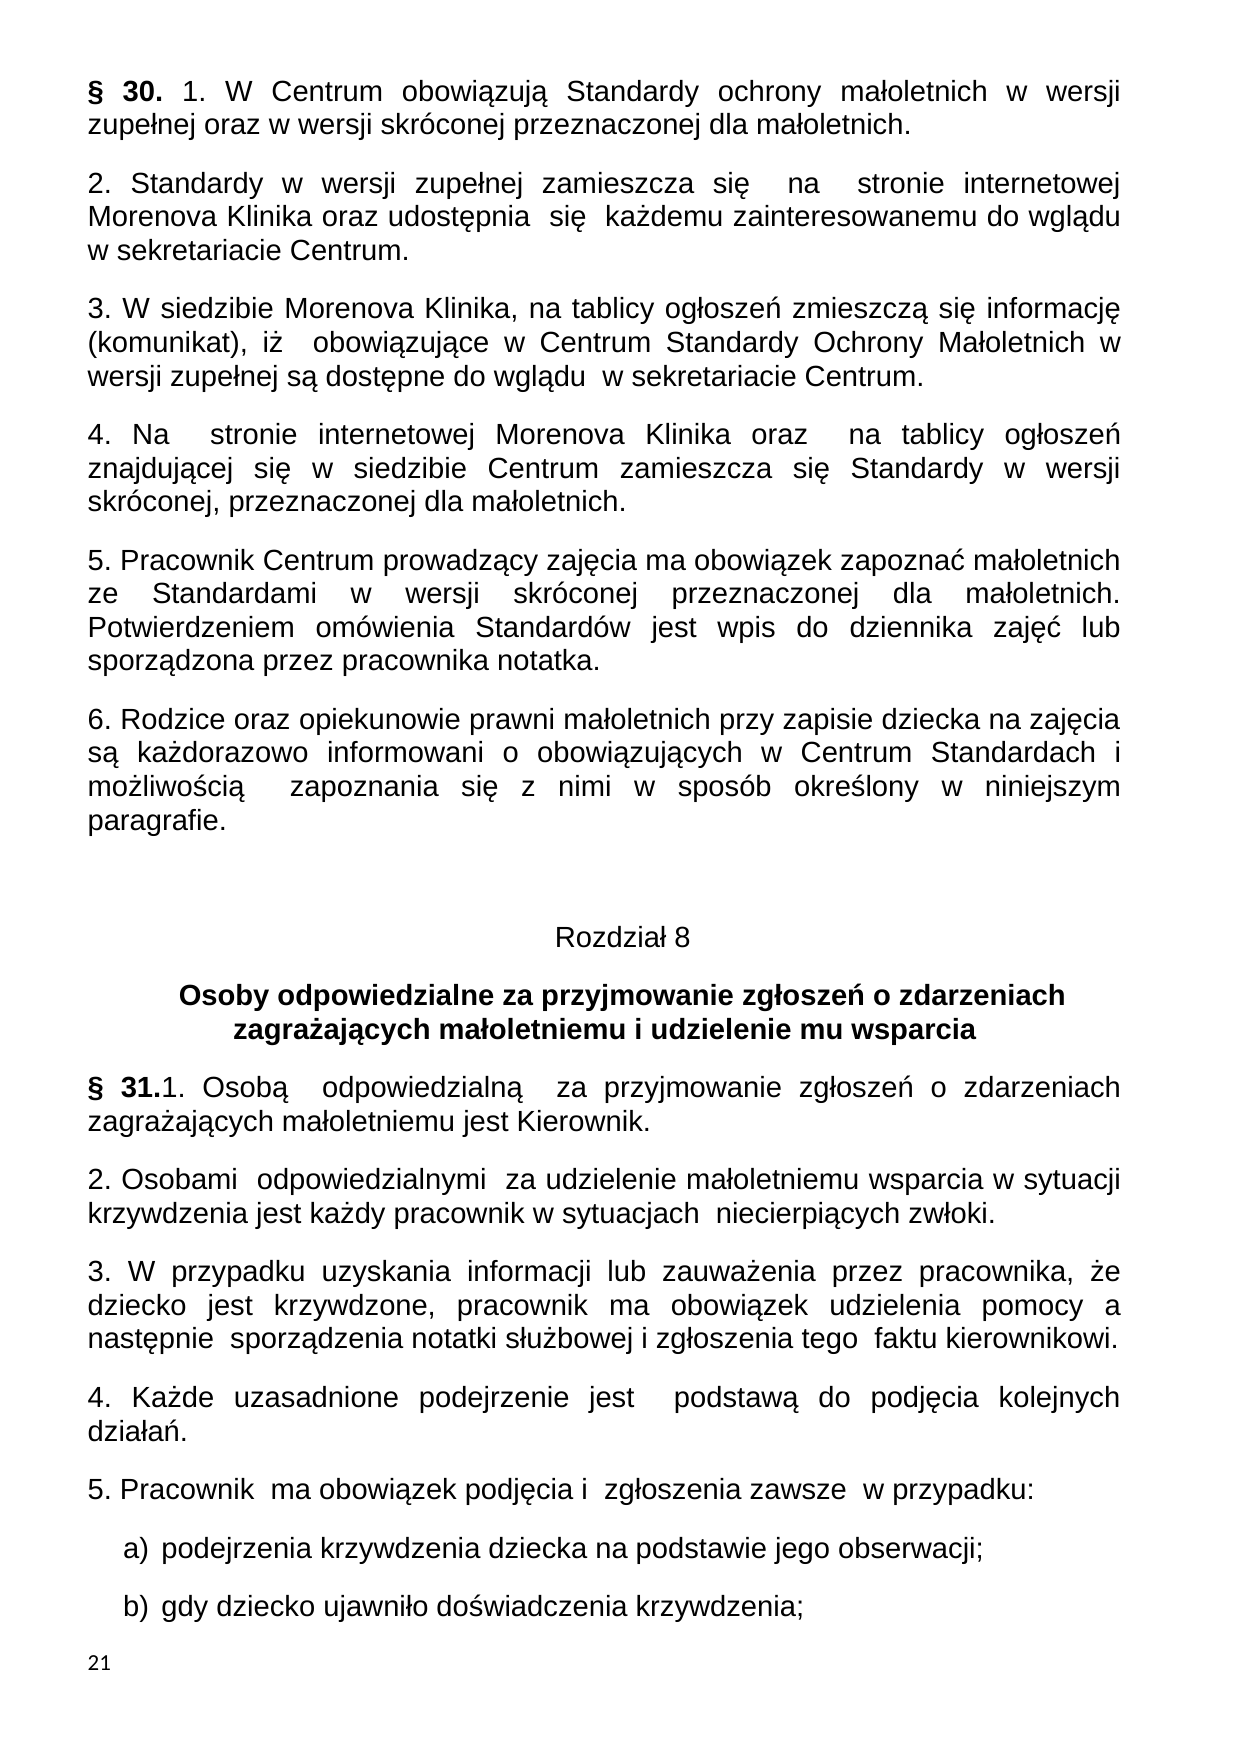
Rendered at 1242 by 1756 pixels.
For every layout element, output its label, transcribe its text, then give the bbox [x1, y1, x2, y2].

text 4. Każde uzasadnione podejrzenie jest podstawą do podjęcia kolejnych działań. [87, 1380, 1122, 1447]
text a) podejrzenia krzywdzenia dziecka na podstawie jego obserwacji; [87, 1531, 1122, 1564]
text § 30. 1. W Centrum obowiązują Standardy ochrony małoletnich w wersji zupełnej oraz w wersji skróconej przeznaczonej dla małoletnich. [87, 74, 1122, 141]
text Osoby odpowiedzialne za przyjmowanie zgłoszeń o zdarzeniach zagrażających małoletniemu i udzielenie mu wsparcia [87, 978, 1122, 1045]
text 5. Pracownik ma obowiązek podjęcia i zgłoszenia zawsze w przypadku: [87, 1472, 1122, 1506]
text 3. W siedzibie Morenova Klinika, na tablicy ogłoszeń zmieszczą się informację (komunikat), iż obowiązujące w Centrum Standardy Ochrony Małoletnich w wersji zupełnej są dostępne do wglądu w sekretariacie Centrum. [87, 291, 1122, 392]
text 2. Standardy w wersji zupełnej zamieszcza się na stronie internetowej Morenova Klinika oraz udostępnia się każdemu zainteresowanemu do wglądu w sekretariacie Centrum. [87, 166, 1122, 266]
text b) gdy dziecko ujawniło doświadczenia krzywdzenia; [87, 1589, 1122, 1623]
text 5. Pracownik Centrum prowadzący zajęcia ma obowiązek zapoznać małoletnich ze Standardami w wersji skróconej przeznaczonej dla małoletnich. Potwierdzeniem omówienia Standardów jest wpis do dziennika zajęć lub sporządzona przez pracownika notatka. [87, 543, 1122, 677]
text 3. W przypadku uzyskania informacji lub zauważenia przez pracownika, że dziecko jest krzywdzone, pracownik ma obowiązek udzielenia pomocy a następnie sporządzenia notatki służbowej i zgłoszenia tego faktu kierownikowi. [87, 1254, 1122, 1355]
text 4. Na stronie internetowej Morenova Klinika oraz na tablicy ogłoszeń znajdującej się w siedzibie Centrum zamieszcza się Standardy w wersji skróconej, przeznaczonej dla małoletnich. [87, 417, 1122, 518]
text 2. Osobami odpowiedzialnymi za udzielenie małoletniemu wsparcia w sytuacji krzywdzenia jest każdy pracownik w sytuacjach niecierpiących zwłoki. [87, 1162, 1122, 1229]
text § 31.1. Osobą odpowiedzialną za przyjmowanie zgłoszeń o zdarzeniach zagrażających małoletniemu jest Kierownik. [87, 1070, 1122, 1137]
text Rozdział 8 [87, 919, 1122, 953]
text 6. Rodzice oraz opiekunowie prawni małoletnich przy zapisie dziecka na zajęcia są każdorazowo informowani o obowiązujących w Centrum Standardach i możliwością zapoznania się z nimi w sposób określony w niniejszym paragrafie. [87, 702, 1122, 836]
